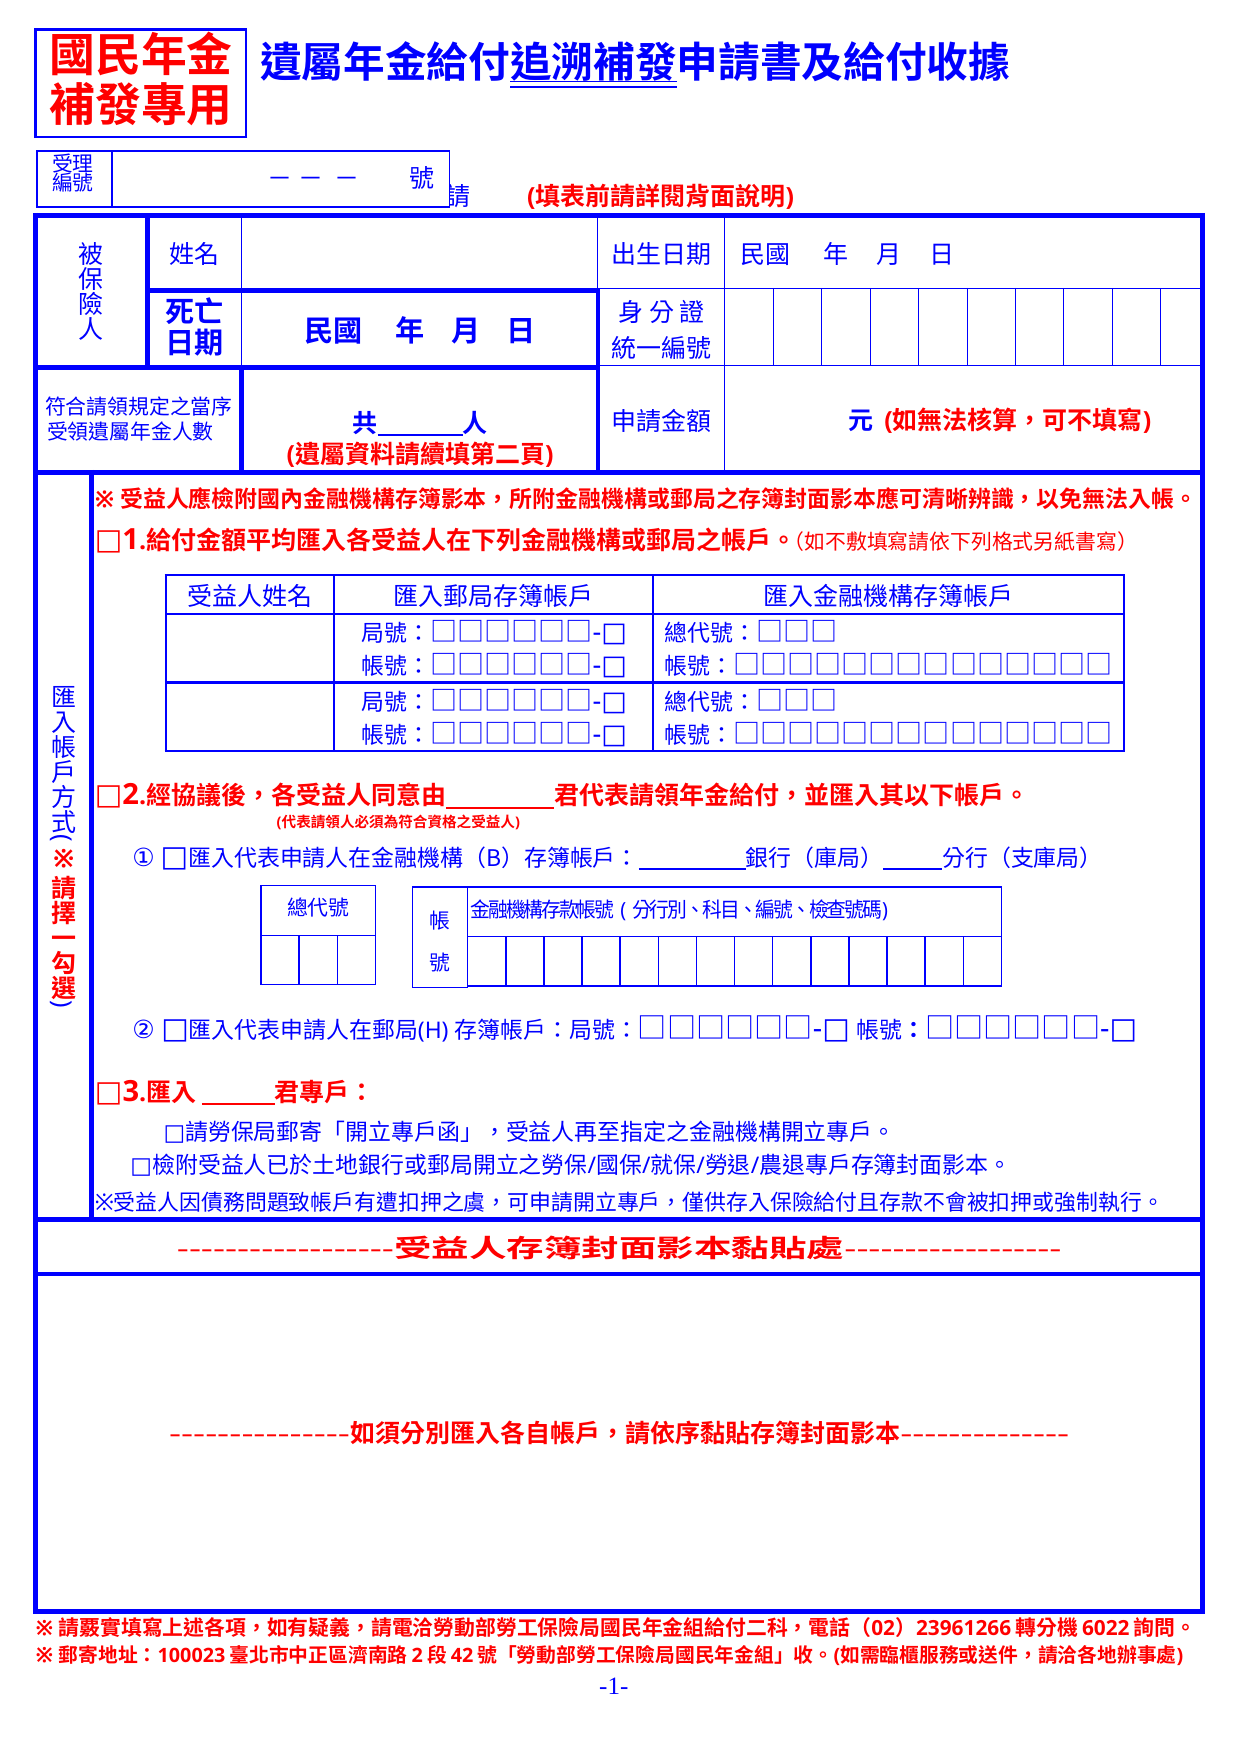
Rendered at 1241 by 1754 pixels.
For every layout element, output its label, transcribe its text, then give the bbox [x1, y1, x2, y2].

table_cell 身 分 證 統一編號 [600, 289, 724, 365]
table_header 匯入金融機構存簿帳戶 [654, 576, 1123, 613]
table_cell 申請金額 [600, 366, 724, 470]
text [37, 131, 245, 136]
table_header 被保險人 [38, 218, 145, 365]
table_cell 符合請領規定之當序 受領遺屬年金人數 [38, 370, 239, 470]
table_cell [774, 289, 821, 365]
table_cell 共 人 (遺屬資料請續填第二頁) [244, 370, 596, 470]
table_cell [919, 289, 967, 365]
text 遺屬年金給付追溯補發申請書及給付收據 [247, 29, 1211, 90]
table_cell 局號：□□□□□□-□ 帳號：□□□□□□-□ [335, 615, 652, 681]
table_cell 匯入帳戶方式(※請擇一勾選) [38, 475, 89, 1217]
table_cell [1161, 289, 1200, 365]
table_cell 局號：□□□□□□-□ 帳號：□□□□□□-□ [335, 684, 652, 750]
table_cell 元 (如無法核算，可不填寫) [725, 366, 1200, 470]
table_header 匯入郵局存簿帳戶 [335, 576, 652, 613]
table_cell [968, 289, 1015, 365]
text 年 月 日申請 (填表前請詳閱背面說明) [35, 177, 1211, 213]
text -1- [576, 1671, 651, 1700]
table_cell [1064, 289, 1112, 365]
table_cell [1113, 289, 1160, 365]
table_cell [822, 289, 870, 365]
table_cell [167, 615, 333, 681]
text 補發專用 [37, 81, 245, 131]
table_cell [167, 684, 333, 750]
table_header 受益人姓名 [167, 576, 333, 613]
table_cell ------------------受益人存簿封面影本黏貼處------------------ [38, 1222, 1200, 1271]
table_header 民國 年 月 日 [725, 218, 1200, 288]
table_cell 民國 年 月 日 [242, 293, 596, 365]
text ※ 郵寄地址：100023臺北市中正區濟南路2段42號「勞動部勞工保險局國民年金組」收。(如需臨櫃服務或送件，請洽各地辦事處) [35, 1641, 1211, 1718]
table_cell 總代號：□□□ 帳號：□□□□□□□□□□□□□□ [654, 615, 1123, 681]
table_cell [725, 289, 773, 365]
table_cell ---------------如須分別匯入各自帳戶，請依序黏貼存簿封面影本-------------- [38, 1276, 1200, 1609]
table_cell [871, 289, 918, 365]
table_cell 總代號：□□□ 帳號：□□□□□□□□□□□□□□ [654, 684, 1123, 750]
table_header 姓名 [150, 218, 241, 288]
text ※ 請覈實填寫上述各項，如有疑義，請電洽勞動部勞工保險局國民年金組給付二科，電話（02）23961266轉分機6022詢問。 [35, 1614, 1211, 1641]
table_cell [1016, 289, 1063, 365]
table_header [242, 218, 597, 288]
text 國民年金 [37, 31, 245, 81]
table_header 出生日期 [598, 218, 724, 288]
table_cell ※ 受益人應檢附國內金融機構存簿影本，所附金融機構或郵局之存簿封面影本應可清晰辨識，以免無法入帳。 □1.給付金額平均匯入各受益人在下列金融機構或郵局之帳戶。（如不敷填寫請依下列格式另紙書寫） □2.經協議後，各受益人同意由 君代表請領年金給付，並匯入其以下帳戶。 (代表請領人必須為符合資格之受益人) ① □匯入代表申請人在金融機構（B）存簿帳戶： 銀行（庫局） 分行（支庫局） ② □匯入代表申請人在郵局(H) 存簿帳戶：局號：□□□□□□-□ 帳號：□□□□□□-□ □3.匯入 君專戶： □請勞保局郵寄「開立專戶函」，受益人再至指定之金融機構開立專戶。 □檢附受益人已於土地銀行或郵局開立之勞保/國保/就保/勞退/農退專戶存簿封面影本。 ※受益人因債務問題致帳戶有遭扣押之虞，可申請開立專戶，僅供存入保險給付且存款不會被扣押或強制執行。 [94, 475, 1200, 1217]
table_cell 死亡 日期 [150, 293, 241, 365]
